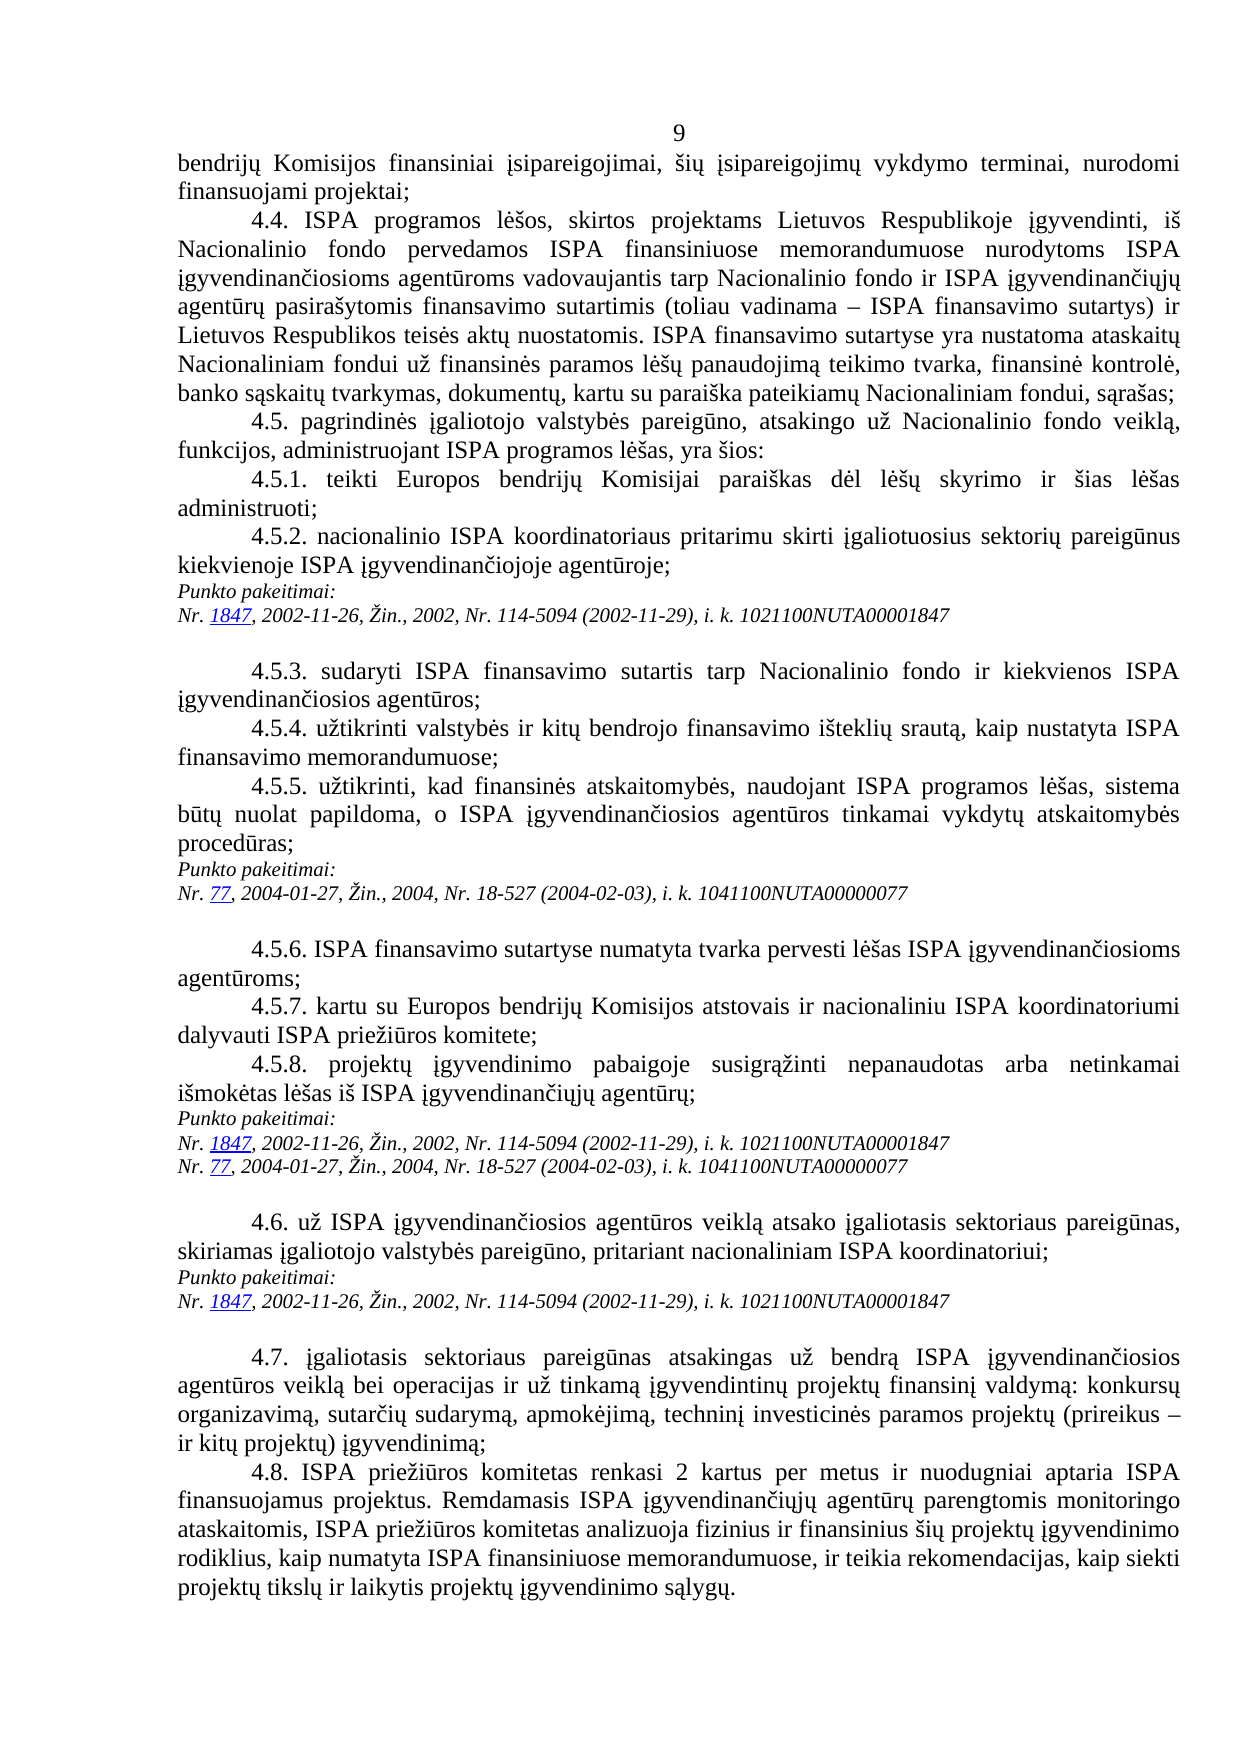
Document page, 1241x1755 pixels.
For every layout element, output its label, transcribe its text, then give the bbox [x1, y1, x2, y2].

text 4.8. ISPA priežiūros komitetas renkasi 2 kartus per metus ir nuodugniai aptaria ISPA finansuojamus projektus. Remdamasis ISPA įgyvendinančiųjų agentūrų parengtomis monitoringo ataskaitomis, ISPA priežiūros komitetas analizuoja fizinius ir finansinius šių projektų įgyvendinimo rodiklius, kaip numatyta ISPA finansiniuose memorandumuose, ir teikia rekomendacijas, kaip siekti projektų tikslų ir laikytis projektų įgyvendinimo sąlygų. [177, 1457, 1181, 1600]
text 4.5.8. projektų įgyvendinimo pabaigoje susigrąžinti nepanaudotas arba netinkamai išmokėtas lėšas iš ISPA įgyvendinančiųjų agentūrų; [177, 1049, 1181, 1106]
text 4.5. pagrindinės įgaliotojo valstybės pareigūno, atsakingo už Nacionalinio fondo veiklą, funkcijos, administruojant ISPA programos lėšas, yra šios: [177, 406, 1181, 464]
text 4.5.2. nacionalinio ISPA koordinatoriaus pritarimu skirti įgaliotuosius sektorių pareigūnus kiekvienoje ISPA įgyvendinančiojoje agentūroje; [177, 521, 1181, 579]
text 4.6. už ISPA įgyvendinančiosios agentūros veiklą atsako įgaliotasis sektoriaus pareigūnas, skiriamas įgaliotojo valstybės pareigūno, pritariant nacionaliniam ISPA koordinatoriui; [177, 1207, 1181, 1265]
text Nr. 1847, 2002-11-26, Žin., 2002, Nr. 114-5094 (2002-11-29), i. k. 1021100NUTA00001847 [177, 1289, 1181, 1313]
text 4.7. įgaliotasis sektoriaus pareigūnas atsakingas už bendrą ISPA įgyvendinančiosios agentūros veiklą bei operacijas ir už tinkamą įgyvendintinų projektų finansinį valdymą: konkursų organizavimą, sutarčių sudarymą, apmokėjimą, techninį investicinės paramos projektų (prireikus – ir kitų projektų) įgyvendinimą; [177, 1342, 1181, 1457]
text 4.5.7. kartu su Europos bendrijų Komisijos atstovais ir nacionaliniu ISPA koordinatoriumi dalyvauti ISPA priežiūros komitete; [177, 991, 1181, 1049]
text 4.5.1. teikti Europos bendrijų Komisijai paraiškas dėl lėšų skyrimo ir šias lėšas administruoti; [177, 464, 1181, 521]
text Nr. 1847, 2002-11-26, Žin., 2002, Nr. 114-5094 (2002-11-29), i. k. 1021100NUTA00001847 [177, 1130, 1181, 1154]
text Nr. 77, 2004-01-27, Žin., 2004, Nr. 18-527 (2004-02-03), i. k. 1041100NUTA00000077 [177, 881, 1181, 905]
text Nr. 77, 2004-01-27, Žin., 2004, Nr. 18-527 (2004-02-03), i. k. 1041100NUTA00000077 [177, 1154, 1181, 1178]
text bendrijų Komisijos finansiniai įsipareigojimai, šių įsipareigojimų vykdymo terminai, nurodomi finansuojami projektai; [177, 148, 1181, 205]
text Punkto pakeitimai: [177, 1265, 1181, 1289]
text Punkto pakeitimai: [177, 857, 1181, 881]
text 4.5.5. užtikrinti, kad finansinės atskaitomybės, naudojant ISPA programos lėšas, sistema būtų nuolat papildoma, o ISPA įgyvendinančiosios agentūros tinkamai vykdytų atskaitomybės procedūras; [177, 771, 1181, 857]
text Nr. 1847, 2002-11-26, Žin., 2002, Nr. 114-5094 (2002-11-29), i. k. 1021100NUTA00001847 [177, 603, 1181, 627]
text Punkto pakeitimai: [177, 1106, 1181, 1130]
text 4.5.3. sudaryti ISPA finansavimo sutartis tarp Nacionalinio fondo ir kiekvienos ISPA įgyvendinančiosios agentūros; [177, 656, 1181, 713]
text Punkto pakeitimai: [177, 579, 1181, 603]
text 4.5.6. ISPA finansavimo sutartyse numatyta tvarka pervesti lėšas ISPA įgyvendinančiosioms agentūroms; [177, 934, 1181, 991]
text 4.5.4. užtikrinti valstybės ir kitų bendrojo finansavimo išteklių srautą, kaip nustatyta ISPA finansavimo memorandumuose; [177, 713, 1181, 771]
text 4.4. ISPA programos lėšos, skirtos projektams Lietuvos Respublikoje įgyvendinti, iš Nacionalinio fondo pervedamos ISPA finansiniuose memorandumuose nurodytoms ISPA įgyvendinančiosioms agentūroms vadovaujantis tarp Nacionalinio fondo ir ISPA įgyvendinančiųjų agentūrų pasirašytomis finansavimo sutartimis (toliau vadinama – ISPA finansavimo sutartys) ir Lietuvos Respublikos teisės aktų nuostatomis. ISPA finansavimo sutartyse yra nustatoma ataskaitų Nacionaliniam fondui už finansinės paramos lėšų panaudojimą teikimo tvarka, finansinė kontrolė, banko sąskaitų tvarkymas, dokumentų, kartu su paraiška pateikiamų Nacionaliniam fondui, sąrašas; [177, 205, 1181, 406]
